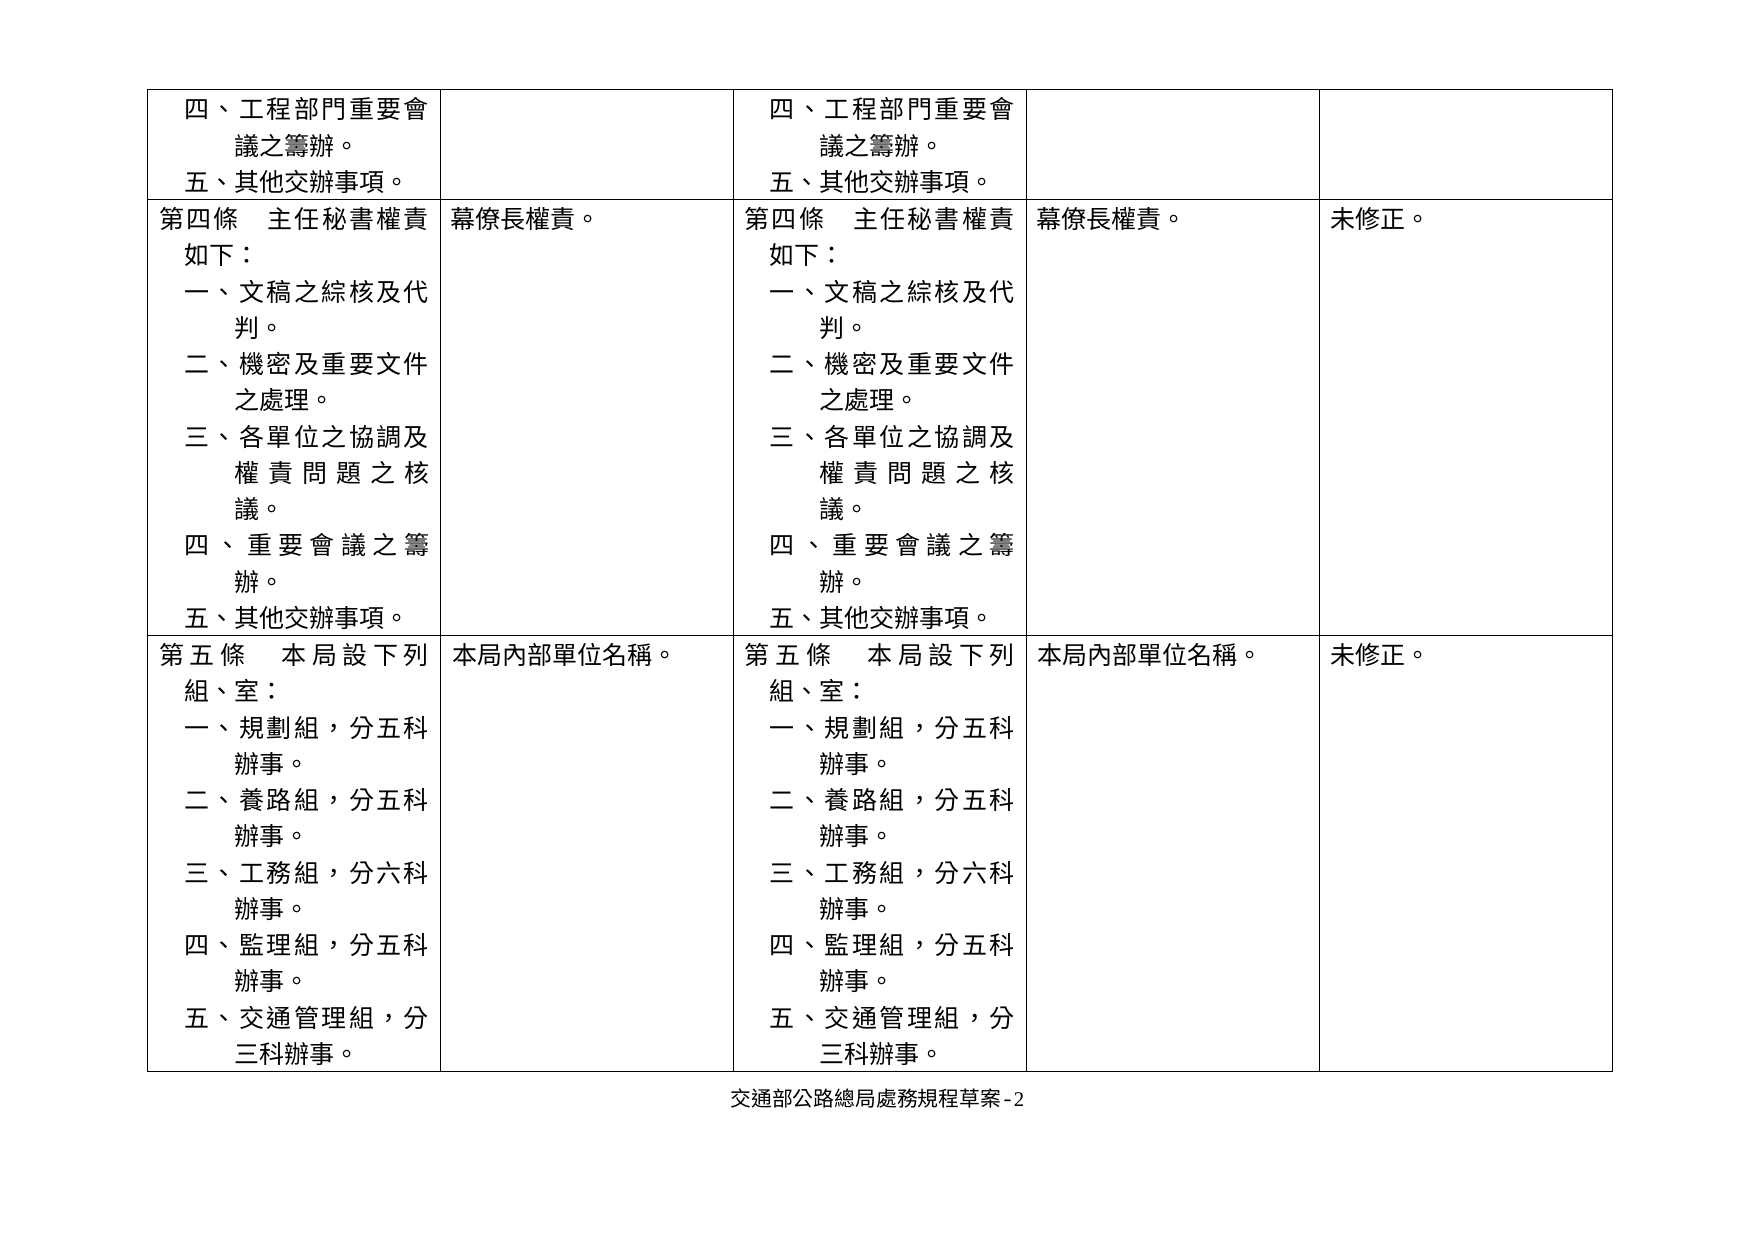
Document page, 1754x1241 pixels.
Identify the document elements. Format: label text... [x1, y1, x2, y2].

table_cell 未修正。 [1320, 636, 1612, 1071]
table_cell 四、工程部門重要會議之籌辦。 五、其他交辦事項。 [734, 90, 1026, 198]
table_cell 第四條 主任秘書權責如下： 一、文稿之綜核及代判。 二、機密及重要文件之處理。 三、各單位之協調及權責問題之核議。 四、重要會議之籌辦。 五、其他交辦事項。 [148, 200, 440, 634]
table_cell 第五條 本局設下列組、室： 一、規劃組，分五科辦事。 二、養路組，分五科辦事。 三、工務組，分六科辦事。 四、監理組，分五科辦事。 五、交通管理組，分三科辦事。 [734, 636, 1026, 1071]
table_cell [441, 90, 733, 198]
table_cell 本局內部單位名稱。 [441, 636, 733, 1071]
table_cell 四、工程部門重要會議之籌辦。 五、其他交辦事項。 [148, 90, 440, 198]
table_cell 幕僚長權責。 [1027, 200, 1319, 634]
table_cell [1320, 90, 1612, 198]
table_cell 本局內部單位名稱。 [1027, 636, 1319, 1071]
table_cell 第四條 主任秘書權責如下： 一、文稿之綜核及代判。 二、機密及重要文件之處理。 三、各單位之協調及權責問題之核議。 四、重要會議之籌辦。 五、其他交辦事項。 [734, 200, 1026, 634]
table_cell [1027, 90, 1319, 198]
table_cell 幕僚長權責。 [441, 200, 733, 634]
table_cell 未修正。 [1320, 200, 1612, 634]
table_cell 第五條 本局設下列組、室： 一、規劃組，分五科辦事。 二、養路組，分五科辦事。 三、工務組，分六科辦事。 四、監理組，分五科辦事。 五、交通管理組，分三科辦事。 [148, 636, 440, 1071]
